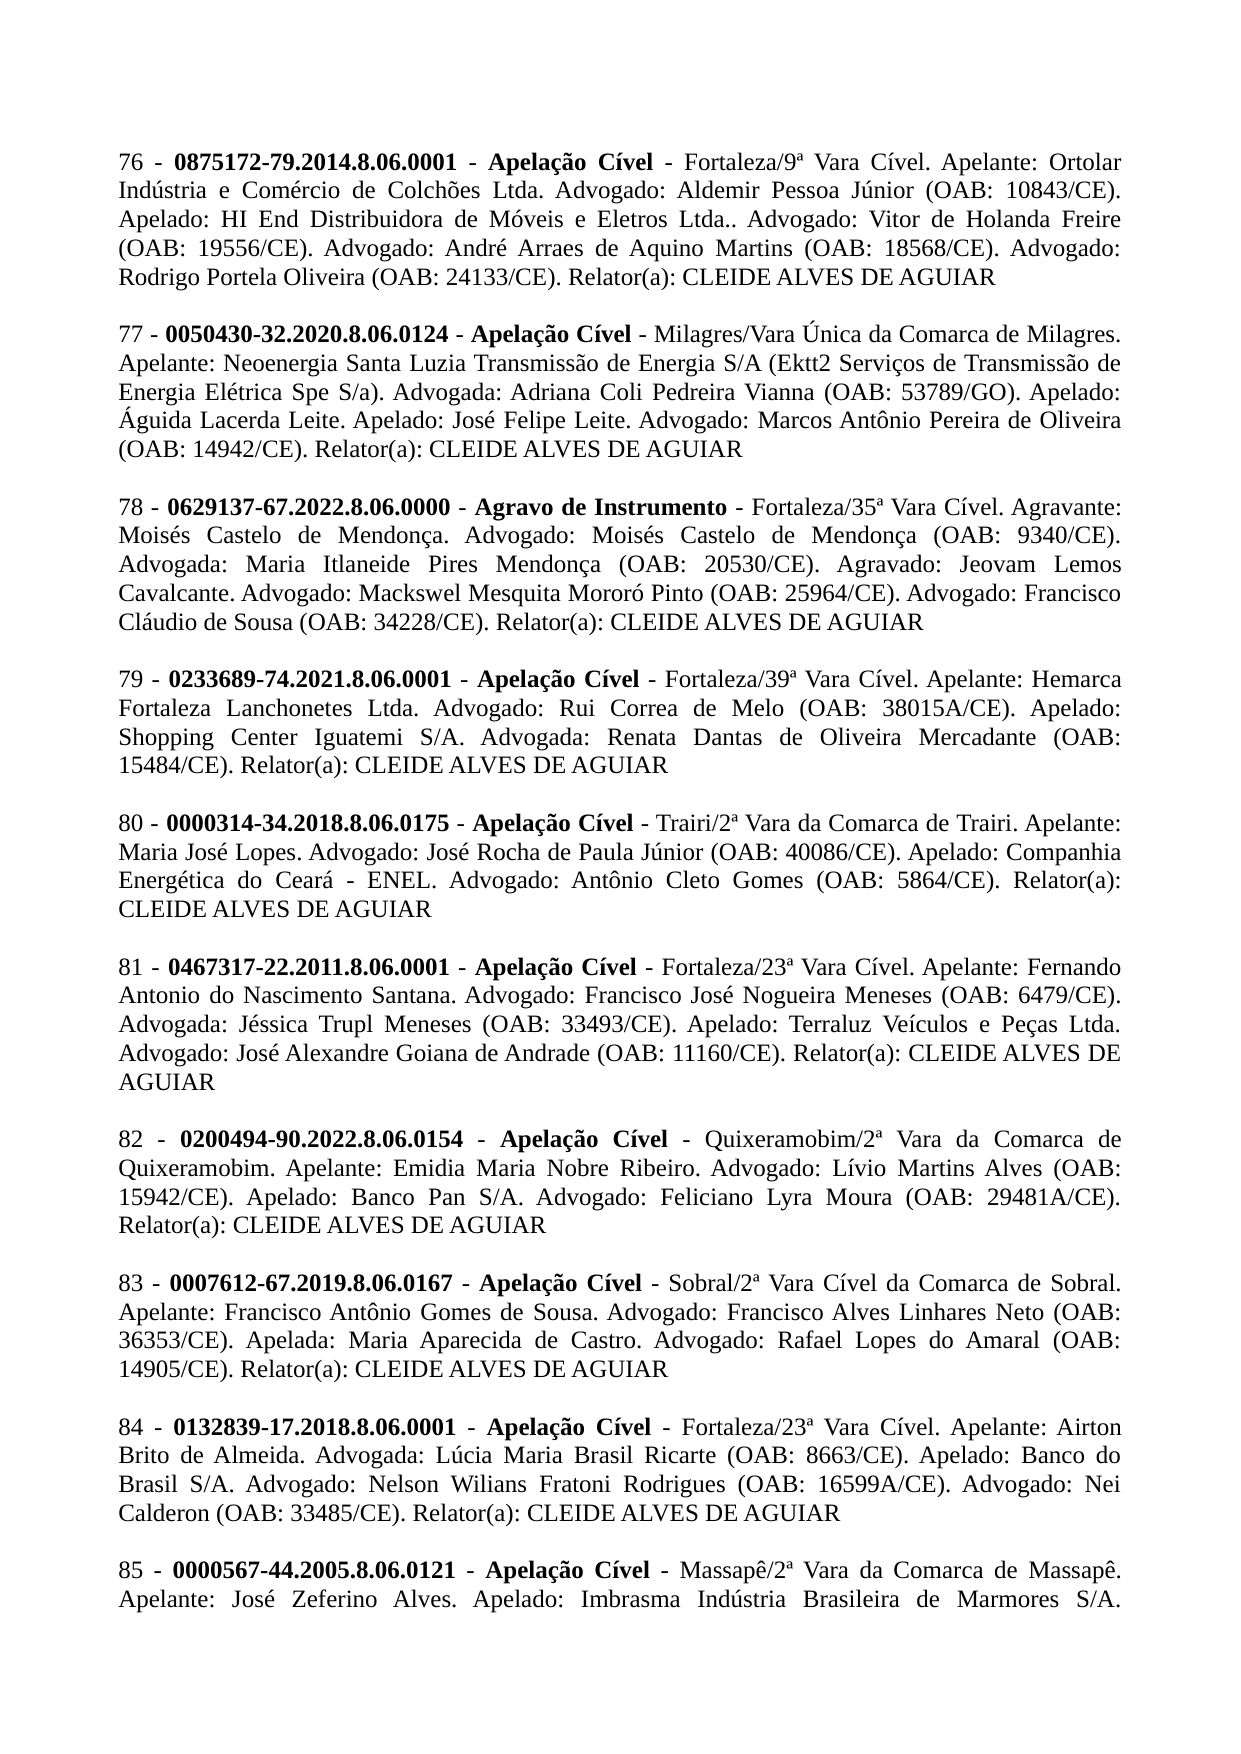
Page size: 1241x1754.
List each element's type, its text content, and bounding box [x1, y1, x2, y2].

text 82 - 0200494-90.2022.8.06.0154 - Apelação Cível - Quixeramobim/2ª Vara da Comarca de Quixeramobim. Apelante: Emidia Maria Nobre Ribeiro. Advogado: Lívio Martins Alves (OAB: 15942/CE). Apelado: Banco Pan S/A. Advogado: Feliciano Lyra Moura (OAB: 29481A/CE). Relator(a): CLEIDE ALVES DE AGUIAR [118, 1124, 1122, 1239]
text 85 - 0000567-44.2005.8.06.0121 - Apelação Cível - Massapê/2ª Vara da Comarca de Massapê. Apelante: José Zeferino Alves. Apelado: Imbrasma Indústria Brasileira de Marmores S/A. [118, 1556, 1122, 1613]
text 78 - 0629137-67.2022.8.06.0000 - Agravo de Instrumento - Fortaleza/35ª Vara Cível. Agravante: Moisés Castelo de Mendonça. Advogado: Moisés Castelo de Mendonça (OAB: 9340/CE). Advogada: Maria Itlaneide Pires Mendonça (OAB: 20530/CE). Agravado: Jeovam Lemos Cavalcante. Advogado: Mackswel Mesquita Mororó Pinto (OAB: 25964/CE). Advogado: Francisco Cláudio de Sousa (OAB: 34228/CE). Relator(a): CLEIDE ALVES DE AGUIAR [118, 492, 1122, 636]
text 79 - 0233689-74.2021.8.06.0001 - Apelação Cível - Fortaleza/39ª Vara Cível. Apelante: Hemarca Fortaleza Lanchonetes Ltda. Advogado: Rui Correa de Melo (OAB: 38015A/CE). Apelado: Shopping Center Iguatemi S/A. Advogada: Renata Dantas de Oliveira Mercadante (OAB: 15484/CE). Relator(a): CLEIDE ALVES DE AGUIAR [118, 664, 1122, 779]
text 81 - 0467317-22.2011.8.06.0001 - Apelação Cível - Fortaleza/23ª Vara Cível. Apelante: Fernando Antonio do Nascimento Santana. Advogado: Francisco José Nogueira Meneses (OAB: 6479/CE). Advogada: Jéssica Trupl Meneses (OAB: 33493/CE). Apelado: Terraluz Veículos e Peças Ltda. Advogado: José Alexandre Goiana de Andrade (OAB: 11160/CE). Relator(a): CLEIDE ALVES DE AGUIAR [118, 952, 1122, 1096]
text 77 - 0050430-32.2020.8.06.0124 - Apelação Cível - Milagres/Vara Única da Comarca de Milagres. Apelante: Neoenergia Santa Luzia Transmissão de Energia S/A (Ektt2 Serviços de Transmissão de Energia Elétrica Spe S/a). Advogada: Adriana Coli Pedreira Vianna (OAB: 53789/GO). Apelado: Águida Lacerda Leite. Apelado: José Felipe Leite. Advogado: Marcos Antônio Pereira de Oliveira (OAB: 14942/CE). Relator(a): CLEIDE ALVES DE AGUIAR [118, 319, 1122, 463]
text 76 - 0875172-79.2014.8.06.0001 - Apelação Cível - Fortaleza/9ª Vara Cível. Apelante: Ortolar Indústria e Comércio de Colchões Ltda. Advogado: Aldemir Pessoa Júnior (OAB: 10843/CE). Apelado: HI End Distribuidora de Móveis e Eletros Ltda.. Advogado: Vitor de Holanda Freire (OAB: 19556/CE). Advogado: André Arraes de Aquino Martins (OAB: 18568/CE). Advogado: Rodrigo Portela Oliveira (OAB: 24133/CE). Relator(a): CLEIDE ALVES DE AGUIAR [118, 147, 1122, 291]
text 80 - 0000314-34.2018.8.06.0175 - Apelação Cível - Trairi/2ª Vara da Comarca de Trairi. Apelante: Maria José Lopes. Advogado: José Rocha de Paula Júnior (OAB: 40086/CE). Apelado: Companhia Energética do Ceará - ENEL. Advogado: Antônio Cleto Gomes (OAB: 5864/CE). Relator(a): CLEIDE ALVES DE AGUIAR [118, 808, 1122, 923]
text 83 - 0007612-67.2019.8.06.0167 - Apelação Cível - Sobral/2ª Vara Cível da Comarca de Sobral. Apelante: Francisco Antônio Gomes de Sousa. Advogado: Francisco Alves Linhares Neto (OAB: 36353/CE). Apelada: Maria Aparecida de Castro. Advogado: Rafael Lopes do Amaral (OAB: 14905/CE). Relator(a): CLEIDE ALVES DE AGUIAR [118, 1268, 1122, 1383]
text 84 - 0132839-17.2018.8.06.0001 - Apelação Cível - Fortaleza/23ª Vara Cível. Apelante: Airton Brito de Almeida. Advogada: Lúcia Maria Brasil Ricarte (OAB: 8663/CE). Apelado: Banco do Brasil S/A. Advogado: Nelson Wilians Fratoni Rodrigues (OAB: 16599A/CE). Advogado: Nei Calderon (OAB: 33485/CE). Relator(a): CLEIDE ALVES DE AGUIAR [118, 1412, 1122, 1527]
